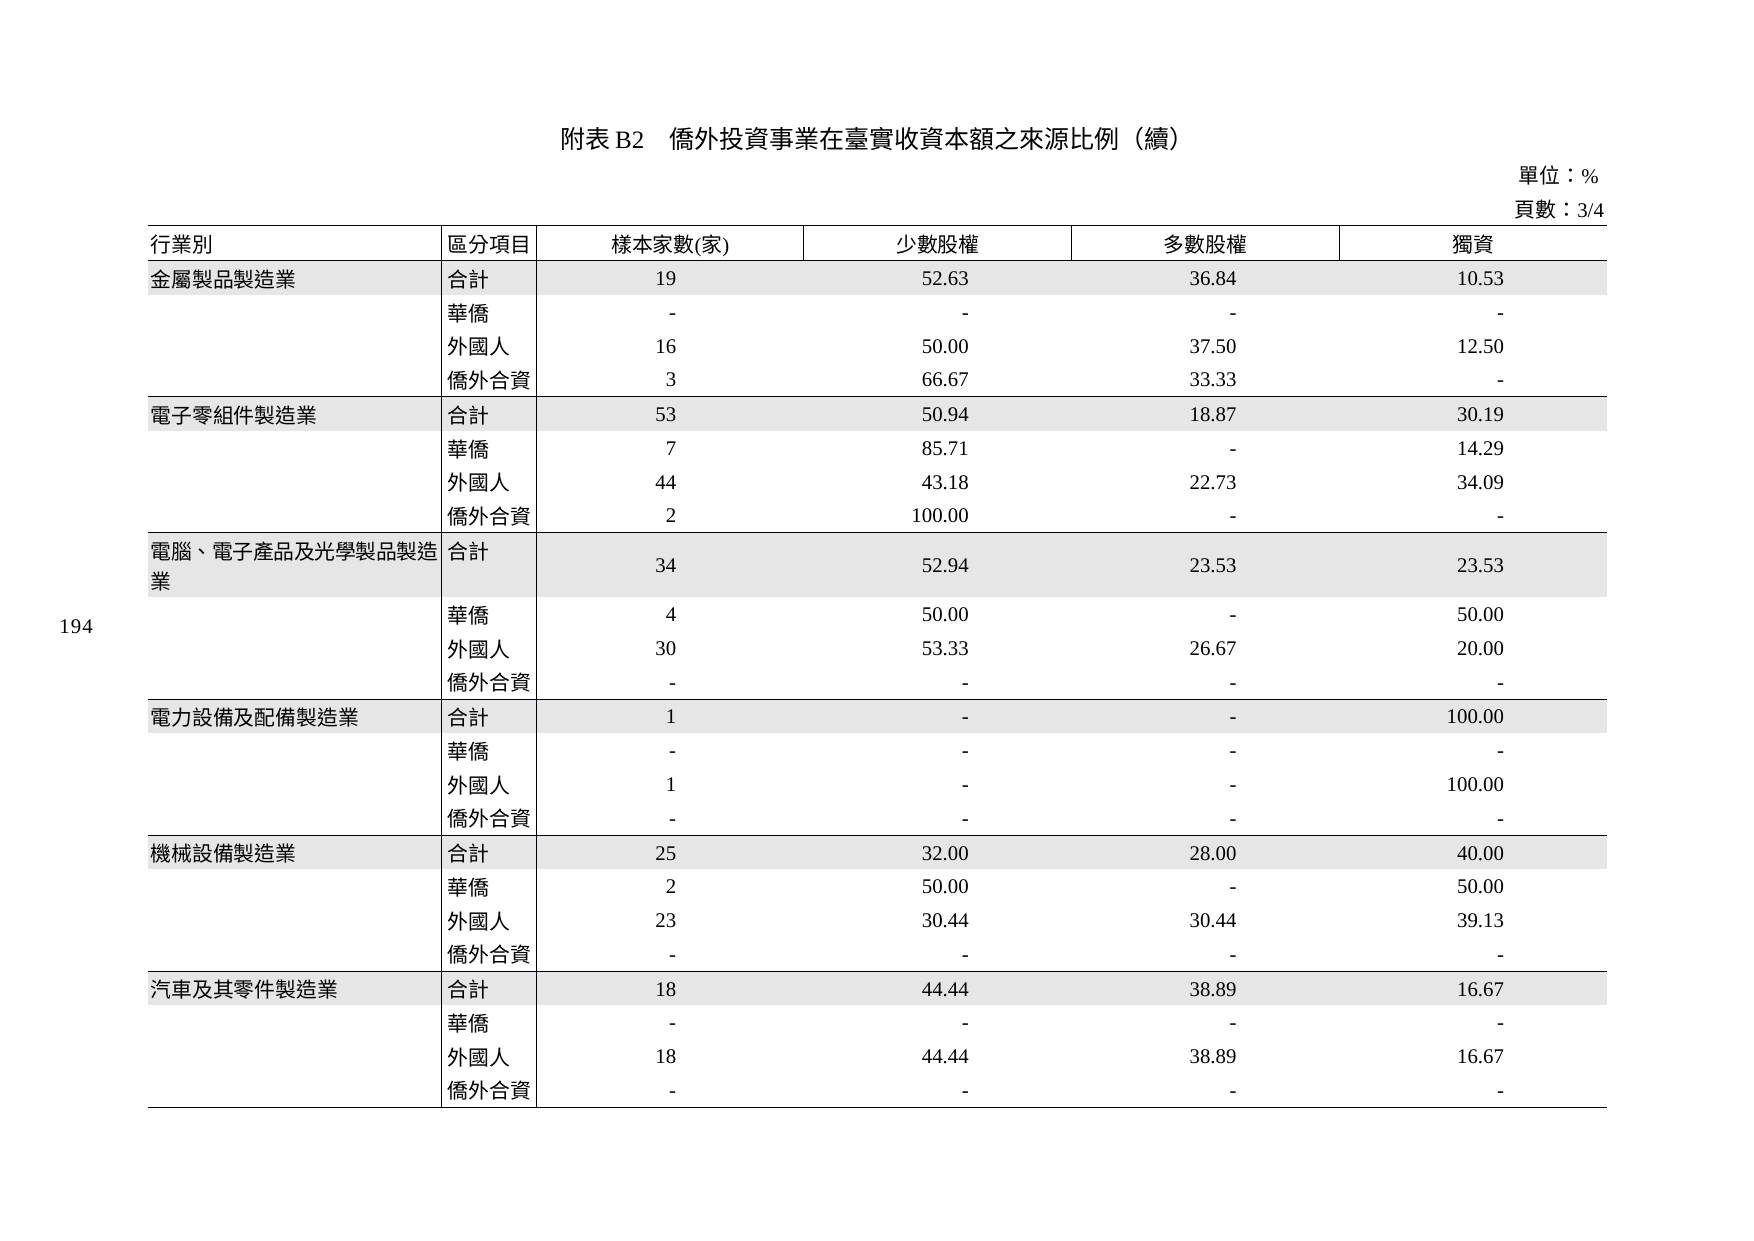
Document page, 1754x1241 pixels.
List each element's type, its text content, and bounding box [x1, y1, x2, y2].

table_cell 66.67 [804, 363, 1071, 396]
table_cell [148, 329, 441, 362]
table_cell 外國人 [442, 767, 536, 801]
table_cell 外國人 [442, 631, 536, 665]
table_cell 50.00 [804, 597, 1071, 631]
table_cell 100.00 [1339, 700, 1607, 733]
table_cell - [804, 801, 1071, 834]
table_cell 外國人 [442, 329, 536, 362]
table_cell 電腦、電子產品及光學製品製造業 [148, 533, 441, 597]
table_cell 30.44 [1071, 903, 1339, 937]
table_cell 40.00 [1339, 836, 1607, 869]
table_cell - [1071, 499, 1339, 532]
table_cell 樣本家數(家) [537, 226, 803, 260]
table_cell 33.33 [1071, 363, 1339, 396]
table_cell [148, 499, 441, 532]
table_cell 金屬製品製造業 [148, 261, 441, 295]
table_cell [148, 1005, 441, 1039]
table_cell - [1339, 801, 1607, 834]
table_cell 1 [537, 700, 804, 733]
table_cell 2 [537, 869, 804, 903]
table_cell - [1071, 767, 1339, 801]
table_cell 50.00 [804, 329, 1071, 362]
table_cell - [1071, 937, 1339, 971]
table_cell 華僑 [442, 733, 536, 767]
table_cell 3 [537, 363, 804, 396]
table_cell 85.71 [804, 431, 1071, 465]
table_cell - [804, 665, 1071, 698]
table_cell 28.00 [1071, 836, 1339, 869]
table_cell - [537, 295, 804, 329]
table_cell 合計 [442, 261, 536, 295]
table_cell 行業別 [148, 226, 441, 260]
table_cell 18.87 [1071, 397, 1339, 431]
table_cell 外國人 [442, 465, 536, 498]
table_cell 汽車及其零件製造業 [148, 972, 441, 1005]
table_cell 機械設備製造業 [148, 836, 441, 869]
table_cell - [1339, 937, 1607, 971]
table_cell 100.00 [804, 499, 1071, 532]
table_cell 52.63 [804, 261, 1071, 295]
table_cell 23.53 [1339, 533, 1607, 597]
table_cell 合計 [442, 972, 536, 1005]
table_cell [148, 431, 441, 465]
table_cell 華僑 [442, 1005, 536, 1039]
table_cell - [1339, 1073, 1607, 1107]
table_cell 16.67 [1339, 972, 1607, 1005]
table_header 附表B2 僑外投資事業在臺實收資本額之來源比例（續） [148, 118, 1607, 158]
table_cell 50.00 [1339, 869, 1607, 903]
table_cell - [804, 767, 1071, 801]
table_cell - [1339, 1005, 1607, 1039]
table_cell [148, 801, 441, 834]
table_cell [148, 631, 441, 665]
table_cell 50.00 [804, 869, 1071, 903]
table_cell 電力設備及配備製造業 [148, 700, 441, 733]
table_cell - [1339, 499, 1607, 532]
table_cell [148, 903, 441, 937]
table_cell [148, 295, 441, 329]
table_cell - [537, 665, 804, 698]
table_cell [148, 597, 441, 631]
table_cell 30.44 [804, 903, 1071, 937]
table_cell 華僑 [442, 431, 536, 465]
table_cell - [1071, 597, 1339, 631]
table_cell 53 [537, 397, 804, 431]
table_cell 2 [537, 499, 804, 532]
table_cell - [537, 733, 804, 767]
table_cell 38.89 [1071, 972, 1339, 1005]
table_cell 34.09 [1339, 465, 1607, 498]
table_cell 50.94 [804, 397, 1071, 431]
table_cell 僑外合資 [442, 363, 536, 396]
table_cell [148, 733, 441, 767]
table_cell 30 [537, 631, 804, 665]
table_cell 16.67 [1339, 1039, 1607, 1073]
table_cell 1 [537, 767, 804, 801]
table_cell 16 [537, 329, 804, 362]
table_cell [148, 465, 441, 498]
table_cell 僑外合資 [442, 937, 536, 971]
table_cell 頁數：3/4 [148, 192, 1607, 225]
table_cell [148, 869, 441, 903]
table_cell 18 [537, 1039, 804, 1073]
table_cell 25 [537, 836, 804, 869]
table_cell 44.44 [804, 1039, 1071, 1073]
table_cell - [804, 1005, 1071, 1039]
table_cell 12.50 [1339, 329, 1607, 362]
table_cell 多數股權 [1072, 226, 1339, 260]
table_cell 34 [537, 533, 804, 597]
table_cell 14.29 [1339, 431, 1607, 465]
table_cell 19 [537, 261, 804, 295]
table_cell 外國人 [442, 1039, 536, 1073]
table_cell - [537, 1005, 804, 1039]
table_cell 7 [537, 431, 804, 465]
table_cell - [1071, 801, 1339, 834]
table_cell 僑外合資 [442, 801, 536, 834]
table_cell 50.00 [1339, 597, 1607, 631]
table_cell 4 [537, 597, 804, 631]
table_cell [148, 1039, 441, 1073]
table_cell - [804, 937, 1071, 971]
table_cell 僑外合資 [442, 499, 536, 532]
table_cell 22.73 [1071, 465, 1339, 498]
table_cell 合計 [442, 397, 536, 431]
table_cell - [1339, 665, 1607, 698]
table_cell 單位：% [148, 158, 1607, 192]
table_cell [148, 767, 441, 801]
table_cell - [1071, 295, 1339, 329]
table_cell 44 [537, 465, 804, 498]
table_cell - [804, 295, 1071, 329]
table_cell - [804, 1073, 1071, 1107]
table_cell 華僑 [442, 597, 536, 631]
table_cell 合計 [442, 533, 536, 597]
table_cell - [1071, 733, 1339, 767]
table_cell - [804, 733, 1071, 767]
table_cell 少數股權 [804, 226, 1071, 260]
table_cell 44.44 [804, 972, 1071, 1005]
table_cell 合計 [442, 700, 536, 733]
table_cell 36.84 [1071, 261, 1339, 295]
table_cell - [1071, 700, 1339, 733]
table_cell 38.89 [1071, 1039, 1339, 1073]
table_cell - [1071, 869, 1339, 903]
table_cell 52.94 [804, 533, 1071, 597]
table_cell 合計 [442, 836, 536, 869]
table_cell 10.53 [1339, 261, 1607, 295]
table_cell - [1339, 733, 1607, 767]
table_cell 23 [537, 903, 804, 937]
table_cell - [1339, 295, 1607, 329]
table_cell 華僑 [442, 295, 536, 329]
table_cell 僑外合資 [442, 1073, 536, 1107]
table_cell 電子零組件製造業 [148, 397, 441, 431]
table_cell 華僑 [442, 869, 536, 903]
table_cell 外國人 [442, 903, 536, 937]
table_cell 30.19 [1339, 397, 1607, 431]
table_cell 18 [537, 972, 804, 1005]
table_cell [148, 363, 441, 396]
table_cell 26.67 [1071, 631, 1339, 665]
table_cell [148, 937, 441, 971]
table_cell 39.13 [1339, 903, 1607, 937]
table_cell 53.33 [804, 631, 1071, 665]
table_cell 43.18 [804, 465, 1071, 498]
table_cell [148, 665, 441, 698]
table_cell - [1339, 363, 1607, 396]
table_cell - [1071, 431, 1339, 465]
table_cell - [1071, 665, 1339, 698]
table_cell - [537, 937, 804, 971]
table_cell 100.00 [1339, 767, 1607, 801]
table_cell 僑外合資 [442, 665, 536, 698]
table_cell - [1071, 1005, 1339, 1039]
table_cell 20.00 [1339, 631, 1607, 665]
table_cell - [537, 1073, 804, 1107]
table_cell - [537, 801, 804, 834]
table_cell - [804, 700, 1071, 733]
table_cell 37.50 [1071, 329, 1339, 362]
table_cell 32.00 [804, 836, 1071, 869]
table_cell 區分項目 [442, 226, 536, 260]
table_cell [148, 1073, 441, 1107]
table_cell 23.53 [1071, 533, 1339, 597]
table_cell 獨資 [1340, 226, 1607, 260]
table_cell - [1071, 1073, 1339, 1107]
